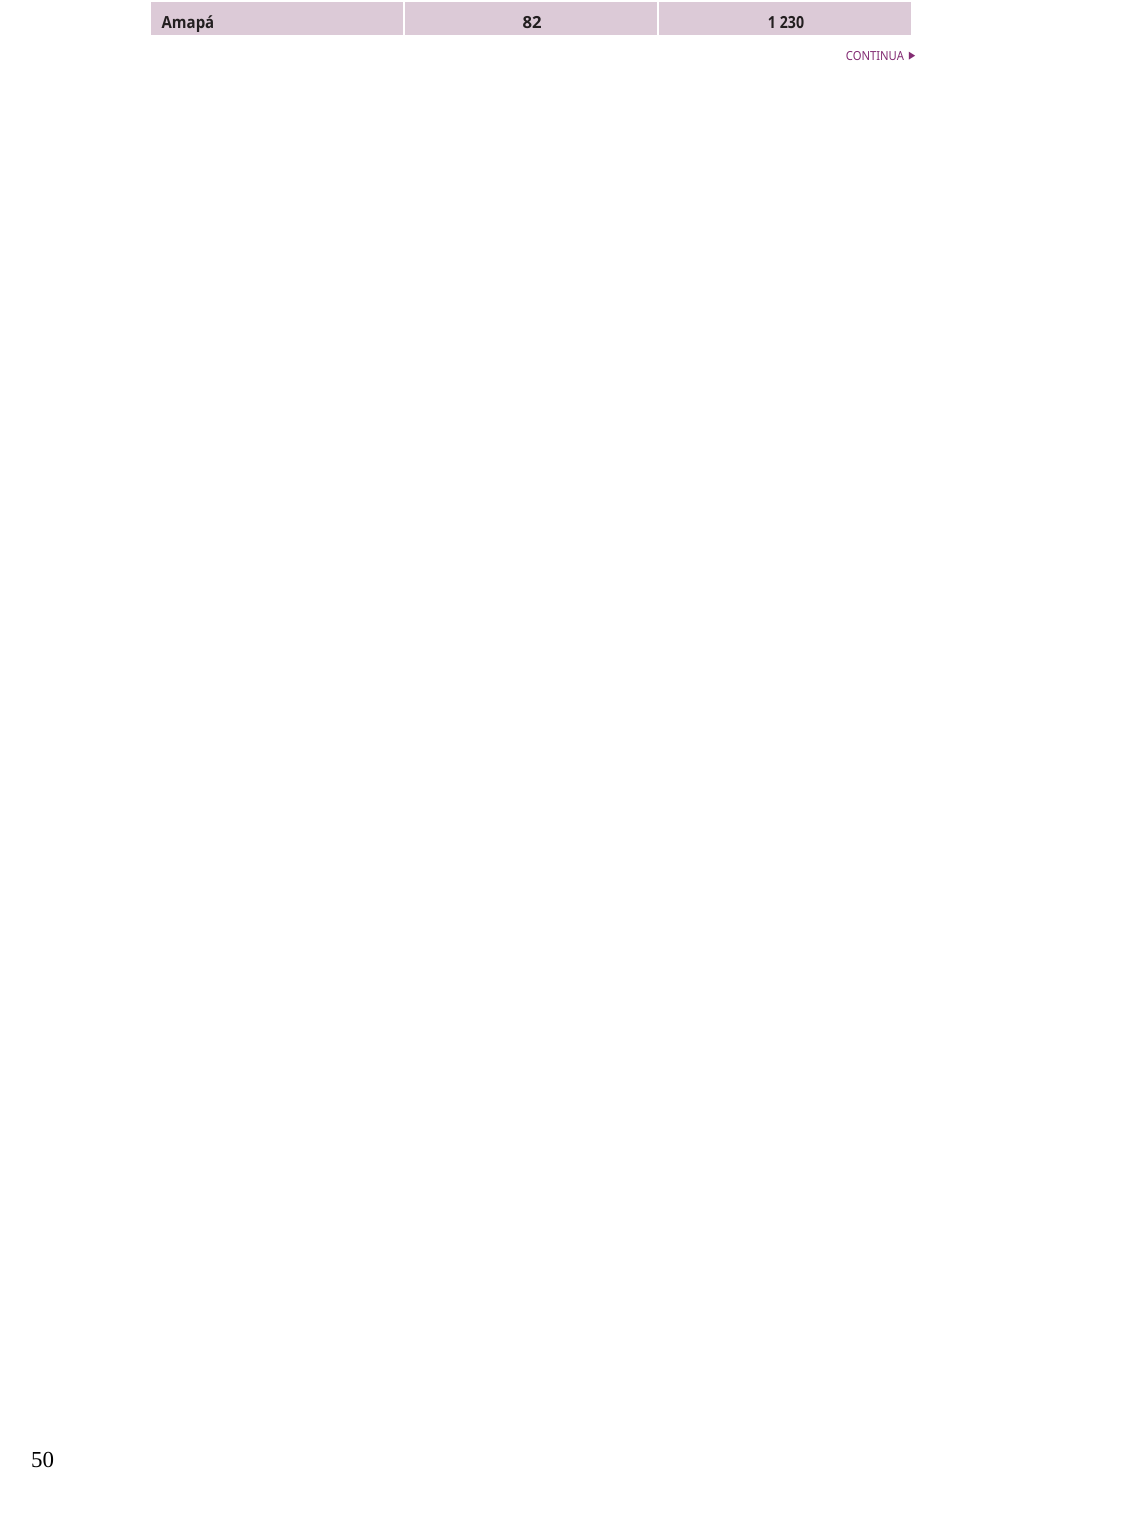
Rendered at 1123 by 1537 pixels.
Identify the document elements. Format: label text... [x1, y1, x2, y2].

table_cell 1 230 [659, 2, 911, 35]
text CONTINUA ⯈ [48, 47, 916, 64]
table_cell Amapá [151, 2, 403, 35]
table_cell 82 [405, 2, 657, 35]
